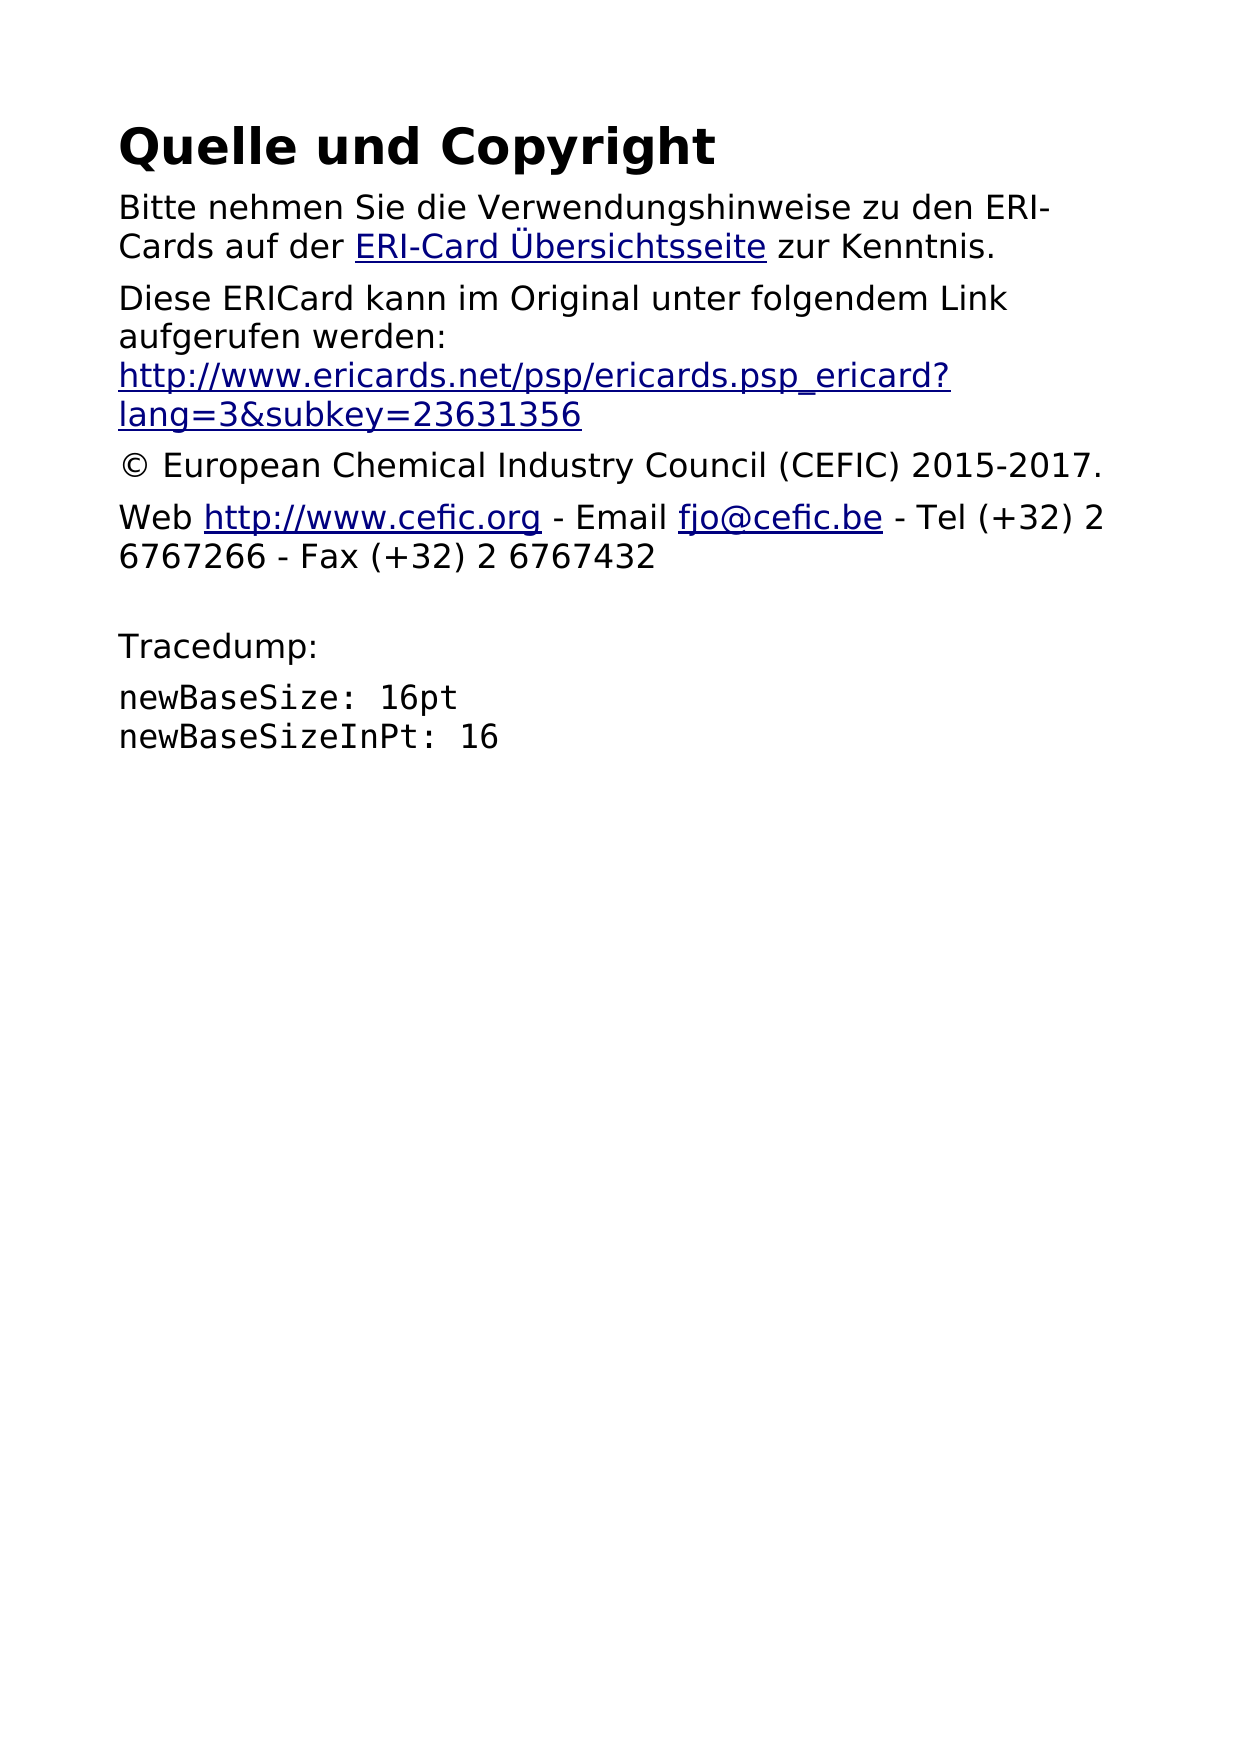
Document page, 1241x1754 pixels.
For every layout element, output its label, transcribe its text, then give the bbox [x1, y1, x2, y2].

subtitle Quelle und Copyright [118, 118, 1122, 176]
text © European Chemical Industry Council (CEFIC) 2015-2017. [118, 447, 1122, 486]
text Web http://www.cefic.org - Email fjo@cefic.be - Tel (+32) 2 6767266 - Fax (+32) 2 6767432 [118, 498, 1122, 576]
text newBaseSize: 16pt newBaseSizeInPt: 16 [118, 679, 1122, 756]
text Diese ERICard kann im Original unter folgendem Link aufgerufen werden: http://www.ericards.net/psp/ericards.psp_ericard?lang=3&subkey=23631356 [118, 279, 1122, 434]
text Bitte nehmen Sie die Verwendungshinweise zu den ERI-Cards auf der ERI-Card Übersichtsseite zur Kenntnis. [118, 189, 1122, 267]
text Tracedump: [118, 588, 1122, 666]
